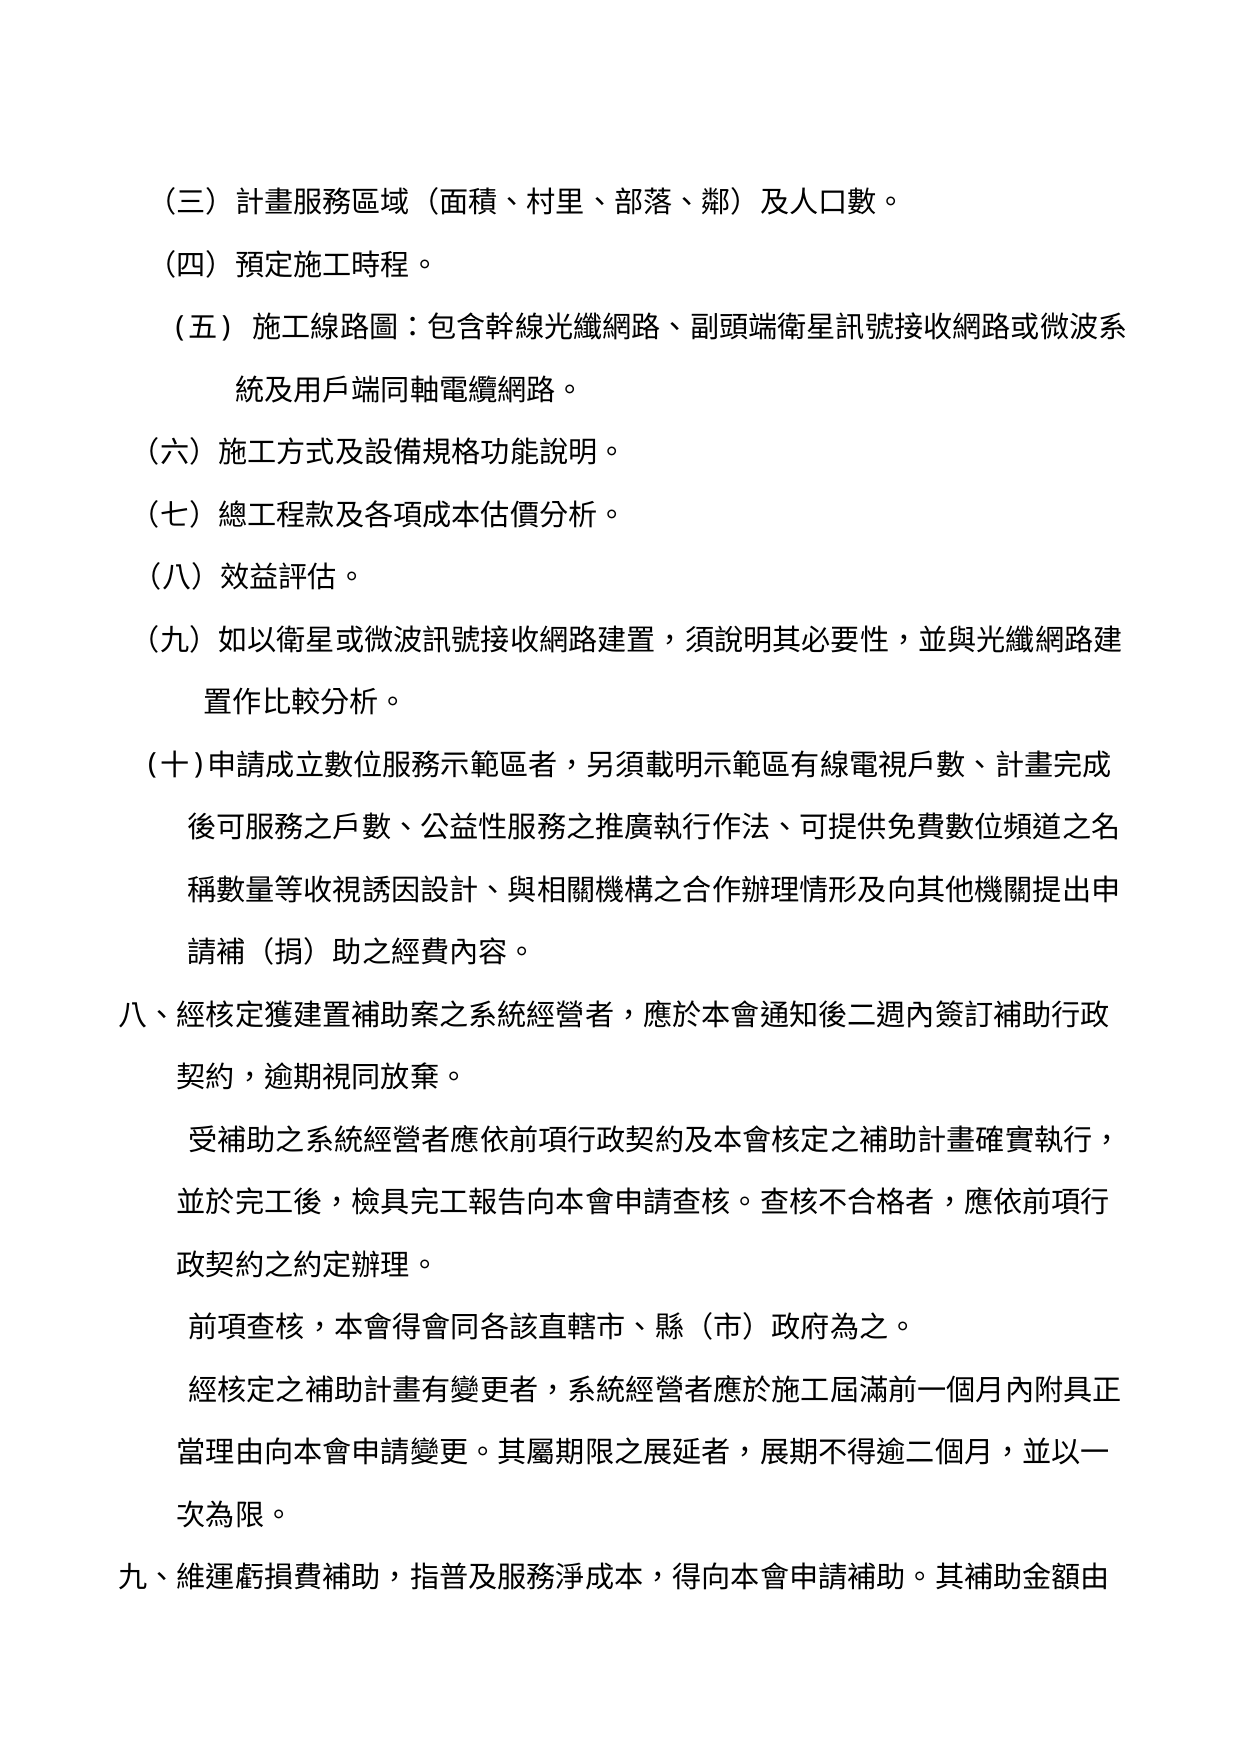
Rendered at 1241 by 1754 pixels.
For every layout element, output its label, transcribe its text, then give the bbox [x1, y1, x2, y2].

text 經核定之補助計畫有變更者，系統經營者應於施工屆滿前一個月內附具正當理由向本會申請變更。其屬期限之展延者，展期不得逾二個月，並以一次為限。 [118, 1346, 1137, 1533]
text （九）如以衛星或微波訊號接收網路建置，須說明其必要性，並與光纖網路建置作比較分析。 [131, 596, 1137, 721]
text (十)申請成立數位服務示範區者，另須載明示範區有線電視戶數、計畫完成後可服務之戶數、公益性服務之推廣執行作法、可提供免費數位頻道之名稱數量等收視誘因設計、與相關機構之合作辦理情形及向其他機關提出申請補（捐）助之經費內容。 [143, 721, 1137, 971]
text （六）施工方式及設備規格功能說明。 [131, 408, 1137, 471]
text 八、經核定獲建置補助案之系統經營者，應於本會通知後二週內簽訂補助行政契約，逾期視同放棄。 [118, 971, 1137, 1096]
text 九、維運虧損費補助，指普及服務淨成本，得向本會申請補助。其補助金額由 [118, 1533, 1137, 1596]
text 前項查核，本會得會同各該直轄市、縣（市）政府為之。 [118, 1283, 1137, 1346]
text （八）效益評估。 [118, 533, 1137, 596]
text （三）計畫服務區域（面積、村里、部落、鄰）及人口數。 [118, 158, 1137, 221]
text (五) 施工線路圖：包含幹線光纖網路、副頭端衛星訊號接收網路或微波系統及用戶端同軸電纜網路。 [118, 283, 1137, 408]
text 受補助之系統經營者應依前項行政契約及本會核定之補助計畫確實執行，並於完工後，檢具完工報告向本會申請查核。查核不合格者，應依前項行政契約之約定辦理。 [118, 1096, 1137, 1283]
text （七）總工程款及各項成本估價分析。 [131, 471, 1137, 533]
text （四）預定施工時程。 [118, 221, 1137, 283]
